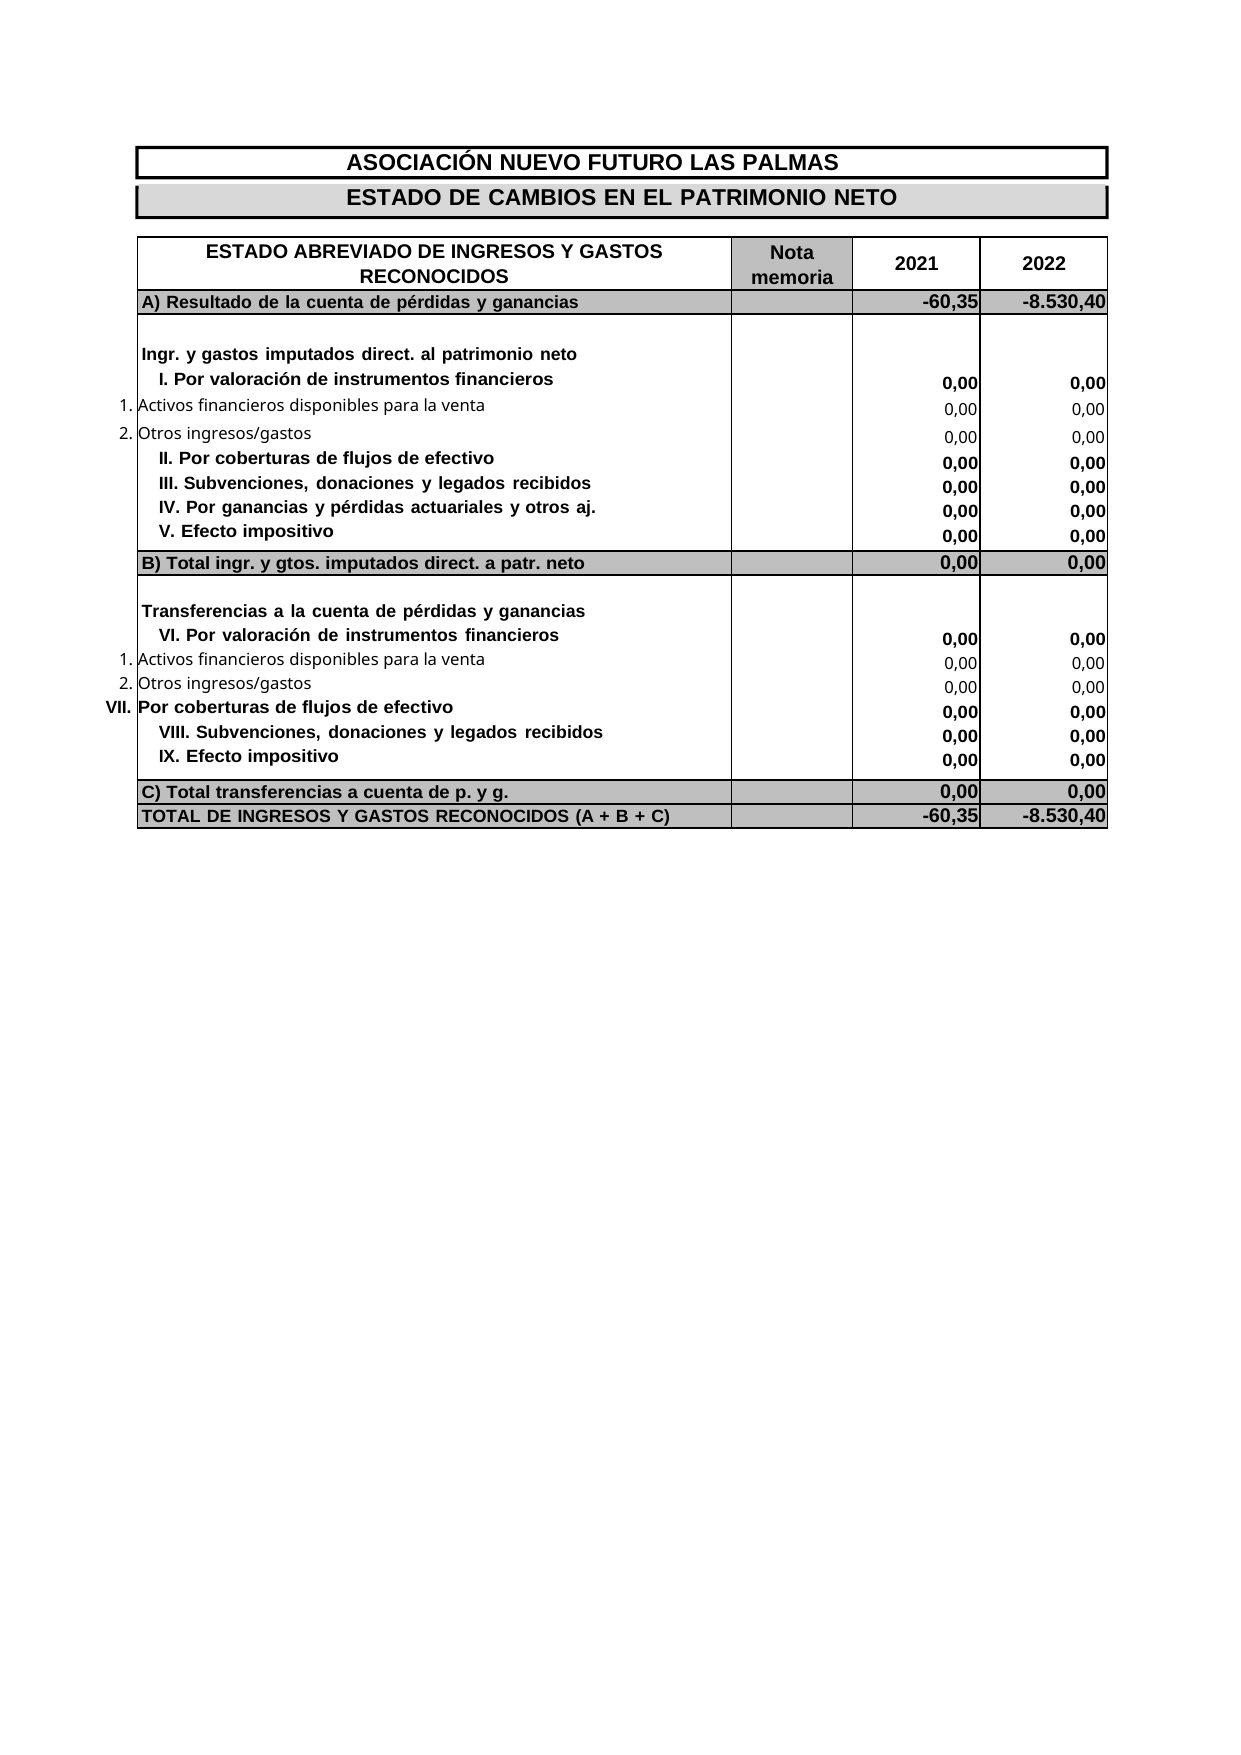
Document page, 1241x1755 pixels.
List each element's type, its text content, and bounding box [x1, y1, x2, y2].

table_cell 0,00 [853, 552, 979, 574]
table_cell -8.530,40 [981, 805, 1107, 827]
table_cell 0,00 [981, 552, 1107, 574]
table_cell [732, 315, 852, 550]
table_header Nota memoria [732, 238, 852, 289]
table_cell -60,35 [853, 291, 979, 313]
table_cell C) Total transferencias a cuenta de p. y g. [138, 781, 731, 803]
table_header ESTADO ABREVIADO DE INGRESOS Y GASTOS RECONOCIDOS [138, 238, 731, 289]
table_cell 0,00 [853, 781, 979, 803]
table_cell [732, 805, 852, 827]
table_cell [732, 552, 852, 574]
table_cell TOTAL DE INGRESOS Y GASTOS RECONOCIDOS (A + B + C) [138, 805, 731, 827]
table_cell B) Total ingr. y gtos. imputados direct. a patr. neto [138, 552, 731, 574]
table_cell 0,00 0,00 0,00 0,00 0,00 0,00 [853, 576, 979, 779]
table_cell A) Resultado de la cuenta de pérdidas y ganancias [138, 291, 731, 313]
table_header 2021 [853, 238, 979, 289]
table_cell [732, 781, 852, 803]
table_cell 0,00 0,00 0,00 0,00 0,00 0,00 0,00 [981, 315, 1107, 550]
table_cell 0,00 0,00 0,00 0,00 0,00 0,00 0,00 [853, 315, 979, 550]
table_header 2022 [981, 238, 1107, 289]
table_cell [732, 576, 852, 779]
table_cell 0,00 [981, 781, 1107, 803]
table_cell -60,35 [853, 805, 979, 827]
table_cell Ingr. y gastos imputados direct. al patrimonio neto Por valoración de instrumentos financieros Activos financieros disponibles para la venta Otros ingresos/gastos Por coberturas de flujos de efectivo Subvenciones, donaciones y legados recibidos Por ganancias y pérdidas actuariales y otros aj. Efecto impositivo [138, 315, 731, 550]
table_cell Transferencias a la cuenta de pérdidas y ganancias Por valoración de instrumentos financieros Activos financieros disponibles para la venta Otros ingresos/gastos Por coberturas de flujos de efectivo Subvenciones, donaciones y legados recibidos Efecto impositivo [138, 576, 731, 779]
table_cell -8.530,40 [981, 291, 1107, 313]
table_cell 0,00 0,00 0,00 0,00 0,00 0,00 [981, 576, 1107, 779]
table_cell [732, 291, 852, 313]
